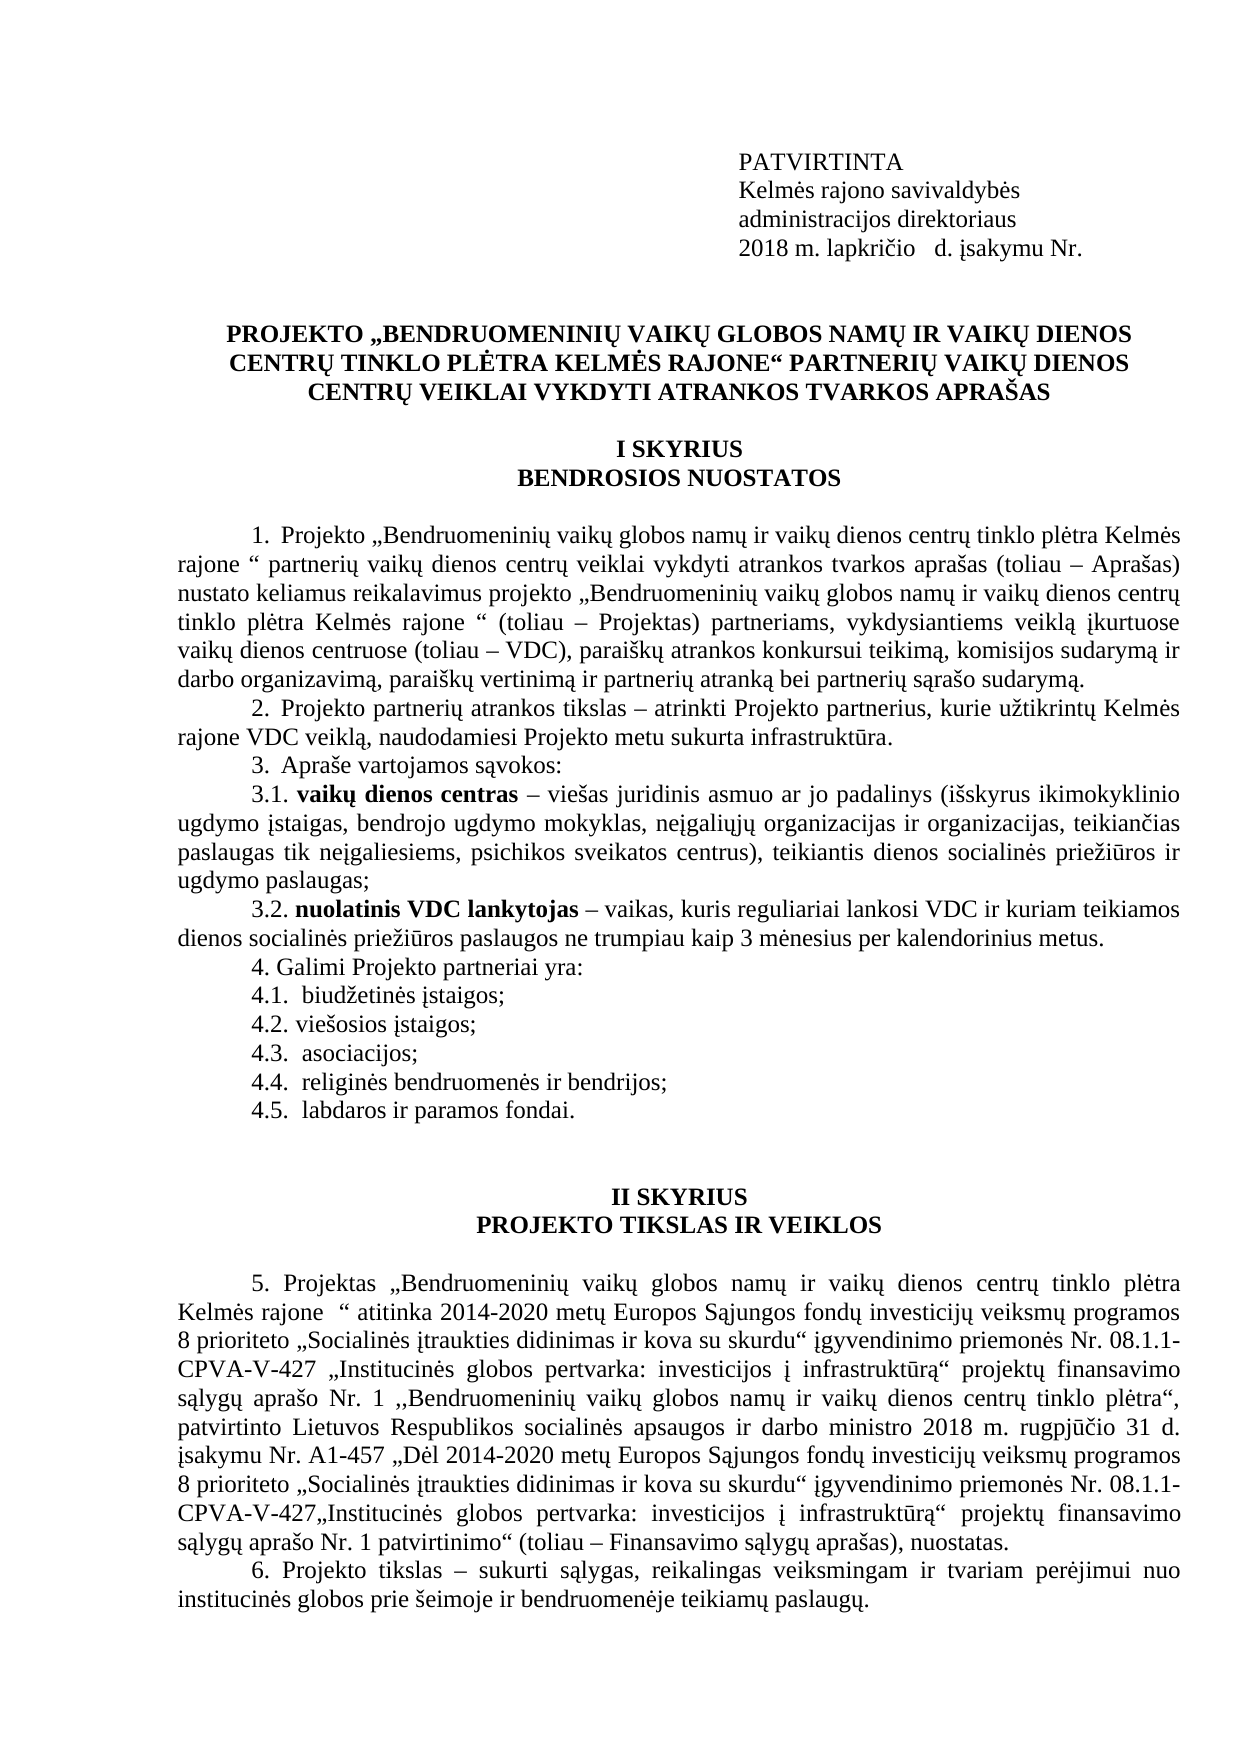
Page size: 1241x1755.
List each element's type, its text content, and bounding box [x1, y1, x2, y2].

text PROJEKTO „BENDRUOMENINIŲ VAIKŲ GLOBOS NAMŲ IR VAIKŲ DIENOS CENTRŲ TINKLO PLĖTRA KELMĖS RAJONE“ PARTNERIŲ VAIKŲ DIENOS CENTRŲ VEIKLAI VYKDYTI ATRANKOS TVARKOS APRAŠAS [177, 319, 1181, 406]
text 6. Projekto tikslas – sukurti sąlygas, reikalingas veiksmingam ir tvariam perėjimui nuo institucinės globos prie šeimoje ir bendruomenėje teikiamų paslaugų. [177, 1556, 1181, 1613]
text II SKYRIUS [177, 1182, 1181, 1211]
text administracijos direktoriaus [738, 204, 1181, 233]
text PROJEKTO TIKSLAS IR VEIKLOS [177, 1211, 1181, 1239]
text 4. Galimi Projekto partneriai yra: [177, 952, 1181, 981]
text 1. Projekto „Bendruomeninių vaikų globos namų ir vaikų dienos centrų tinklo plėtra Kelmės rajone “ partnerių vaikų dienos centrų veiklai vykdyti atrankos tvarkos aprašas (toliau – Aprašas) nustato keliamus reikalavimus projekto „Bendruomeninių vaikų globos namų ir vaikų dienos centrų tinklo plėtra Kelmės rajone “ (toliau – Projektas) partneriams, vykdysiantiems veiklą įkurtuose vaikų dienos centruose (toliau – VDC), paraiškų atrankos konkursui teikimą, komisijos sudarymą ir darbo organizavimą, paraiškų vertinimą ir partnerių atranką bei partnerių sąrašo sudarymą. [177, 521, 1181, 693]
text 3. Apraše vartojamos sąvokos: [177, 751, 1181, 779]
text 4.5. labdaros ir paramos fondai. [177, 1096, 1181, 1124]
text Kelmės rajono savivaldybės [738, 176, 1181, 204]
text BENDROSIOS NUOSTATOS [177, 463, 1181, 492]
text 2018 m. lapkričio d. įsakymu Nr. [177, 233, 1181, 262]
text PATVIRTINTA [177, 147, 1181, 176]
text I SKYRIUS [177, 434, 1181, 463]
text 4.4. religinės bendruomenės ir bendrijos; [177, 1067, 1181, 1096]
text 2. Projekto partnerių atrankos tikslas – atrinkti Projekto partnerius, kurie užtikrintų Kelmės rajone VDC veiklą, naudodamiesi Projekto metu sukurta infrastruktūra. [177, 693, 1181, 751]
text 5. Projektas „Bendruomeninių vaikų globos namų ir vaikų dienos centrų tinklo plėtra Kelmės rajone “ atitinka 2014-2020 metų Europos Sąjungos fondų investicijų veiksmų programos 8 prioriteto „Socialinės įtraukties didinimas ir kova su skurdu“ įgyvendinimo priemonės Nr. 08.1.1-CPVA-V-427 „Institucinės globos pertvarka: investicijos į infrastruktūrą“ projektų finansavimo sąlygų aprašo Nr. 1 ,,Bendruomeninių vaikų globos namų ir vaikų dienos centrų tinklo plėtra“, patvirtinto Lietuvos Respublikos socialinės apsaugos ir darbo ministro 2018 m. rugpjūčio 31 d. įsakymu Nr. A1-457 „Dėl 2014-2020 metų Europos Sąjungos fondų investicijų veiksmų programos 8 prioriteto „Socialinės įtraukties didinimas ir kova su skurdu“ įgyvendinimo priemonės Nr. 08.1.1-CPVA-V-427„Institucinės globos pertvarka: investicijos į infrastruktūrą“ projektų finansavimo sąlygų aprašo Nr. 1 patvirtinimo“ (toliau – Finansavimo sąlygų aprašas), nuostatas. [177, 1268, 1181, 1556]
text 4.3. asociacijos; [177, 1038, 1181, 1067]
text 4.2. viešosios įstaigos; [177, 1009, 1181, 1038]
text 3.1. vaikų dienos centras – viešas juridinis asmuo ar jo padalinys (išskyrus ikimokyklinio ugdymo įstaigas, bendrojo ugdymo mokyklas, neįgaliųjų organizacijas ir organizacijas, teikiančias paslaugas tik neįgaliesiems, psichikos sveikatos centrus), teikiantis dienos socialinės priežiūros ir ugdymo paslaugas; [177, 779, 1181, 894]
text 3.2. nuolatinis VDC lankytojas – vaikas, kuris reguliariai lankosi VDC ir kuriam teikiamos dienos socialinės priežiūros paslaugos ne trumpiau kaip 3 mėnesius per kalendorinius metus. [177, 894, 1181, 952]
text 4.1. biudžetinės įstaigos; [177, 981, 1181, 1009]
